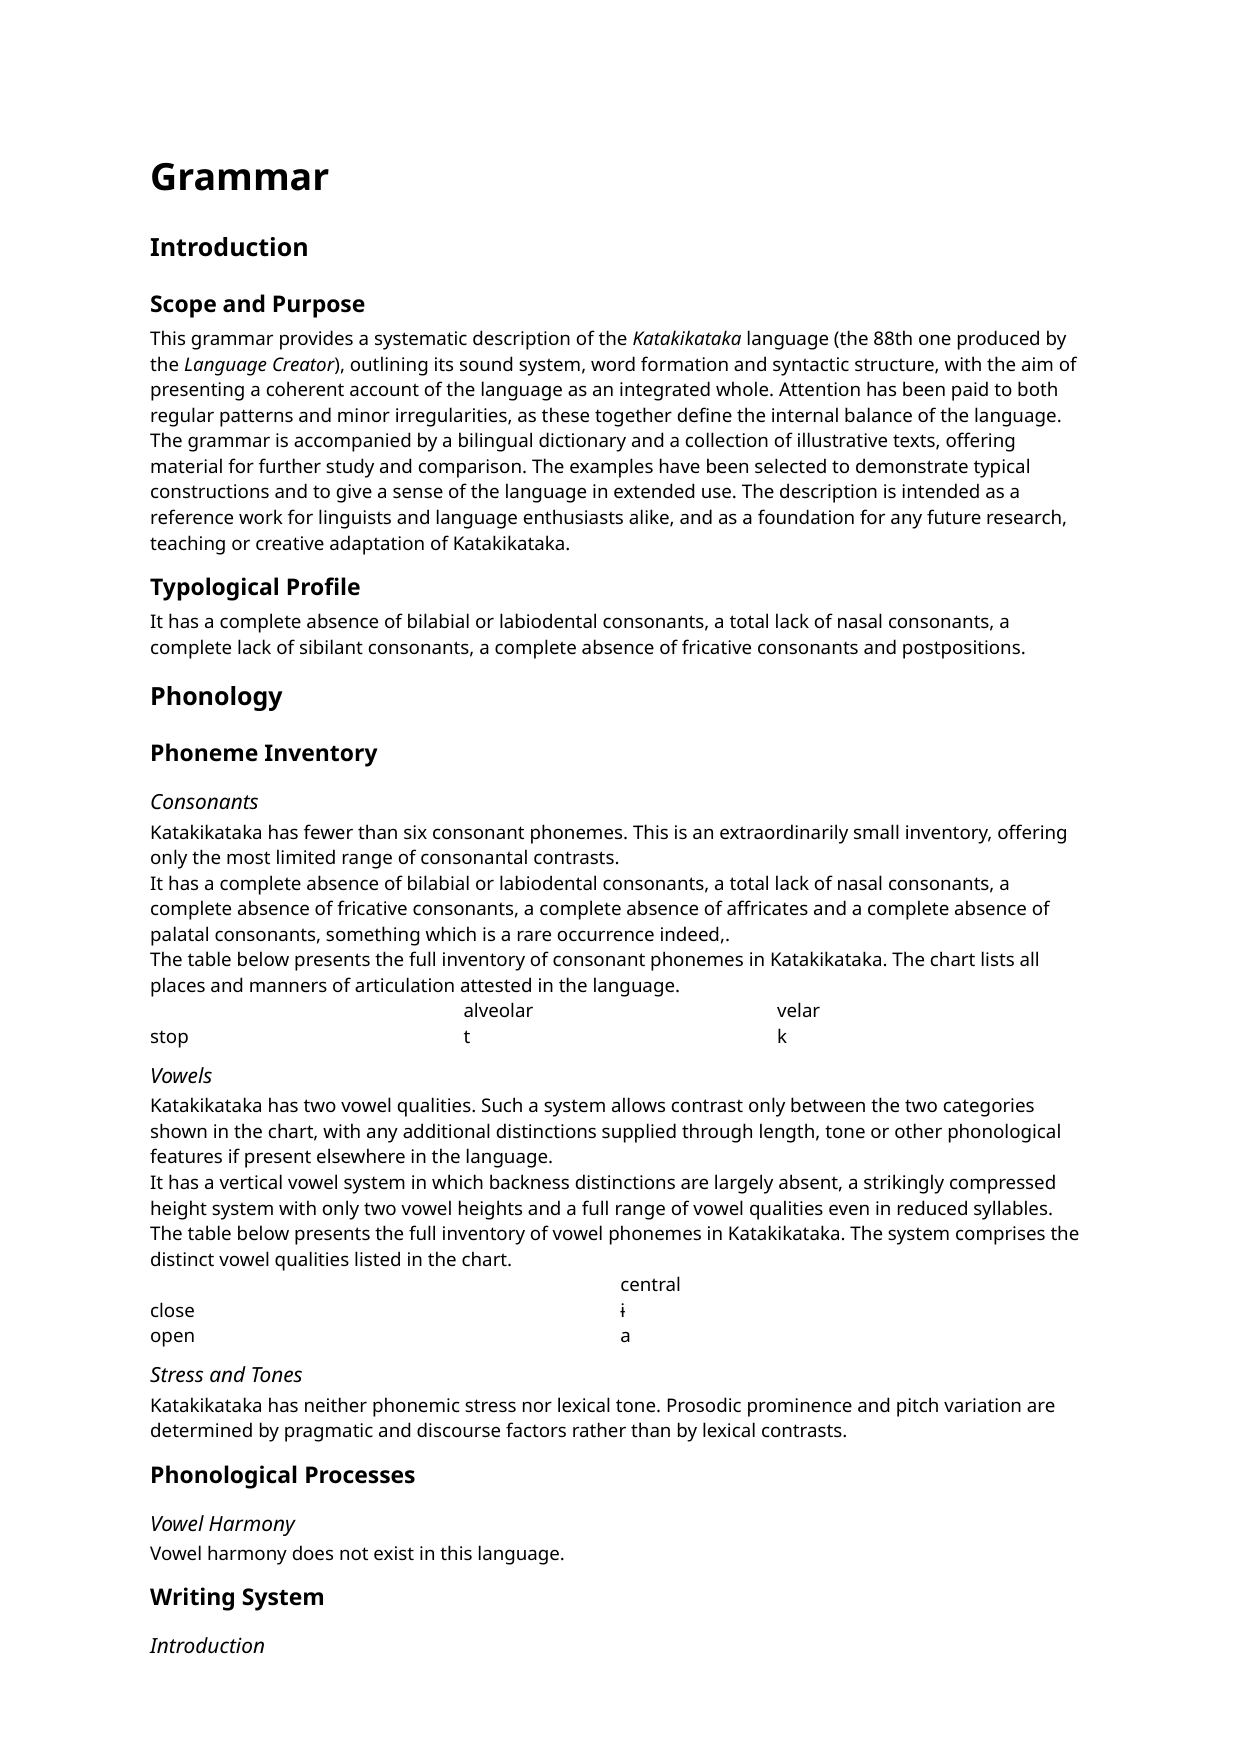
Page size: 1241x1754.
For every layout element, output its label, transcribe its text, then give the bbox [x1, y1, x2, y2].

text Katakikataka has fewer than six consonant phonemes. This is an extraordinarily small inventory, offering only the most limited range of consonantal contrasts. [150, 819, 1090, 870]
text This grammar provides a systematic description of the Katakikataka language (the 88th one produced by the Language Creator), outlining its sound system, word formation and syntactic structure, with the aim of presenting a coherent account of the language as an integrated whole. Attention has been paid to both regular patterns and minor irregularities, as these together define the internal balance of the language. [150, 326, 1090, 428]
table_header velar [777, 998, 1090, 1023]
subtitle Vowels [150, 1061, 1090, 1089]
text The table below presents the full inventory of consonant phonemes in Katakikataka. The chart lists all places and manners of articulation attested in the language. [150, 947, 1090, 998]
text The grammar is accompanied by a bilingual dictionary and a collection of illustrative texts, offering material for further study and comparison. The examples have been selected to demonstrate typical constructions and to give a sense of the language in extended use. The description is intended as a reference work for linguists and language enthusiasts alike, and as a foundation for any future research, teaching or creative adaptation of Katakikataka. [150, 428, 1090, 555]
text Katakikataka has neither phonemic stress nor lexical tone. Prosodic prominence and pitch variation are determined by pragmatic and discourse factors rather than by lexical contrasts. [150, 1392, 1090, 1443]
table_cell t [463, 1023, 777, 1049]
text It has a complete absence of bilabial or labiodental consonants, a total lack of nasal consonants, a complete absence of fricative consonants, a complete absence of affricates and a complete absence of palatal consonants, something which is a rare occurrence indeed,. [150, 870, 1090, 947]
subtitle Phonological Processes [150, 1459, 1090, 1490]
subtitle Phonology [150, 678, 1090, 712]
subtitle Stress and Tones [150, 1360, 1090, 1389]
table_header central [620, 1271, 1090, 1297]
table_cell a [620, 1323, 1090, 1348]
text It has a vertical vowel system in which backness distinctions are largely absent, a strikingly compressed height system with only two vowel heights and a full range of vowel qualities even in reduced syllables. [150, 1169, 1090, 1220]
subtitle Typological Profile [150, 571, 1090, 602]
text It has a complete absence of bilabial or labiodental consonants, a total lack of nasal consonants, a complete lack of sibilant consonants, a complete absence of fricative consonants and postpositions. [150, 608, 1090, 659]
table_header [150, 998, 463, 1023]
table_cell k [777, 1023, 1090, 1049]
subtitle Vowel Harmony [150, 1509, 1090, 1537]
subtitle Grammar [150, 150, 1090, 201]
table_header alveolar [463, 998, 777, 1023]
subtitle Introduction [150, 229, 1090, 263]
table_header [150, 1271, 620, 1297]
subtitle Phoneme Inventory [150, 737, 1090, 769]
subtitle Scope and Purpose [150, 288, 1090, 319]
subtitle Introduction [150, 1631, 1090, 1660]
subtitle Consonants [150, 787, 1090, 816]
table_cell open [150, 1323, 620, 1348]
table_cell ɨ [620, 1297, 1090, 1322]
text Katakikataka has two vowel qualities. Such a system allows contrast only between the two categories shown in the chart, with any additional distinctions supplied through length, tone or other phonological features if present elsewhere in the language. [150, 1093, 1090, 1169]
text The table below presents the full inventory of vowel phonemes in Katakikataka. The system comprises the distinct vowel qualities listed in the chart. [150, 1220, 1090, 1271]
table_cell stop [150, 1023, 463, 1049]
table_cell close [150, 1297, 620, 1322]
text Vowel harmony does not exist in this language. [150, 1540, 1090, 1566]
subtitle Writing System [150, 1581, 1090, 1613]
